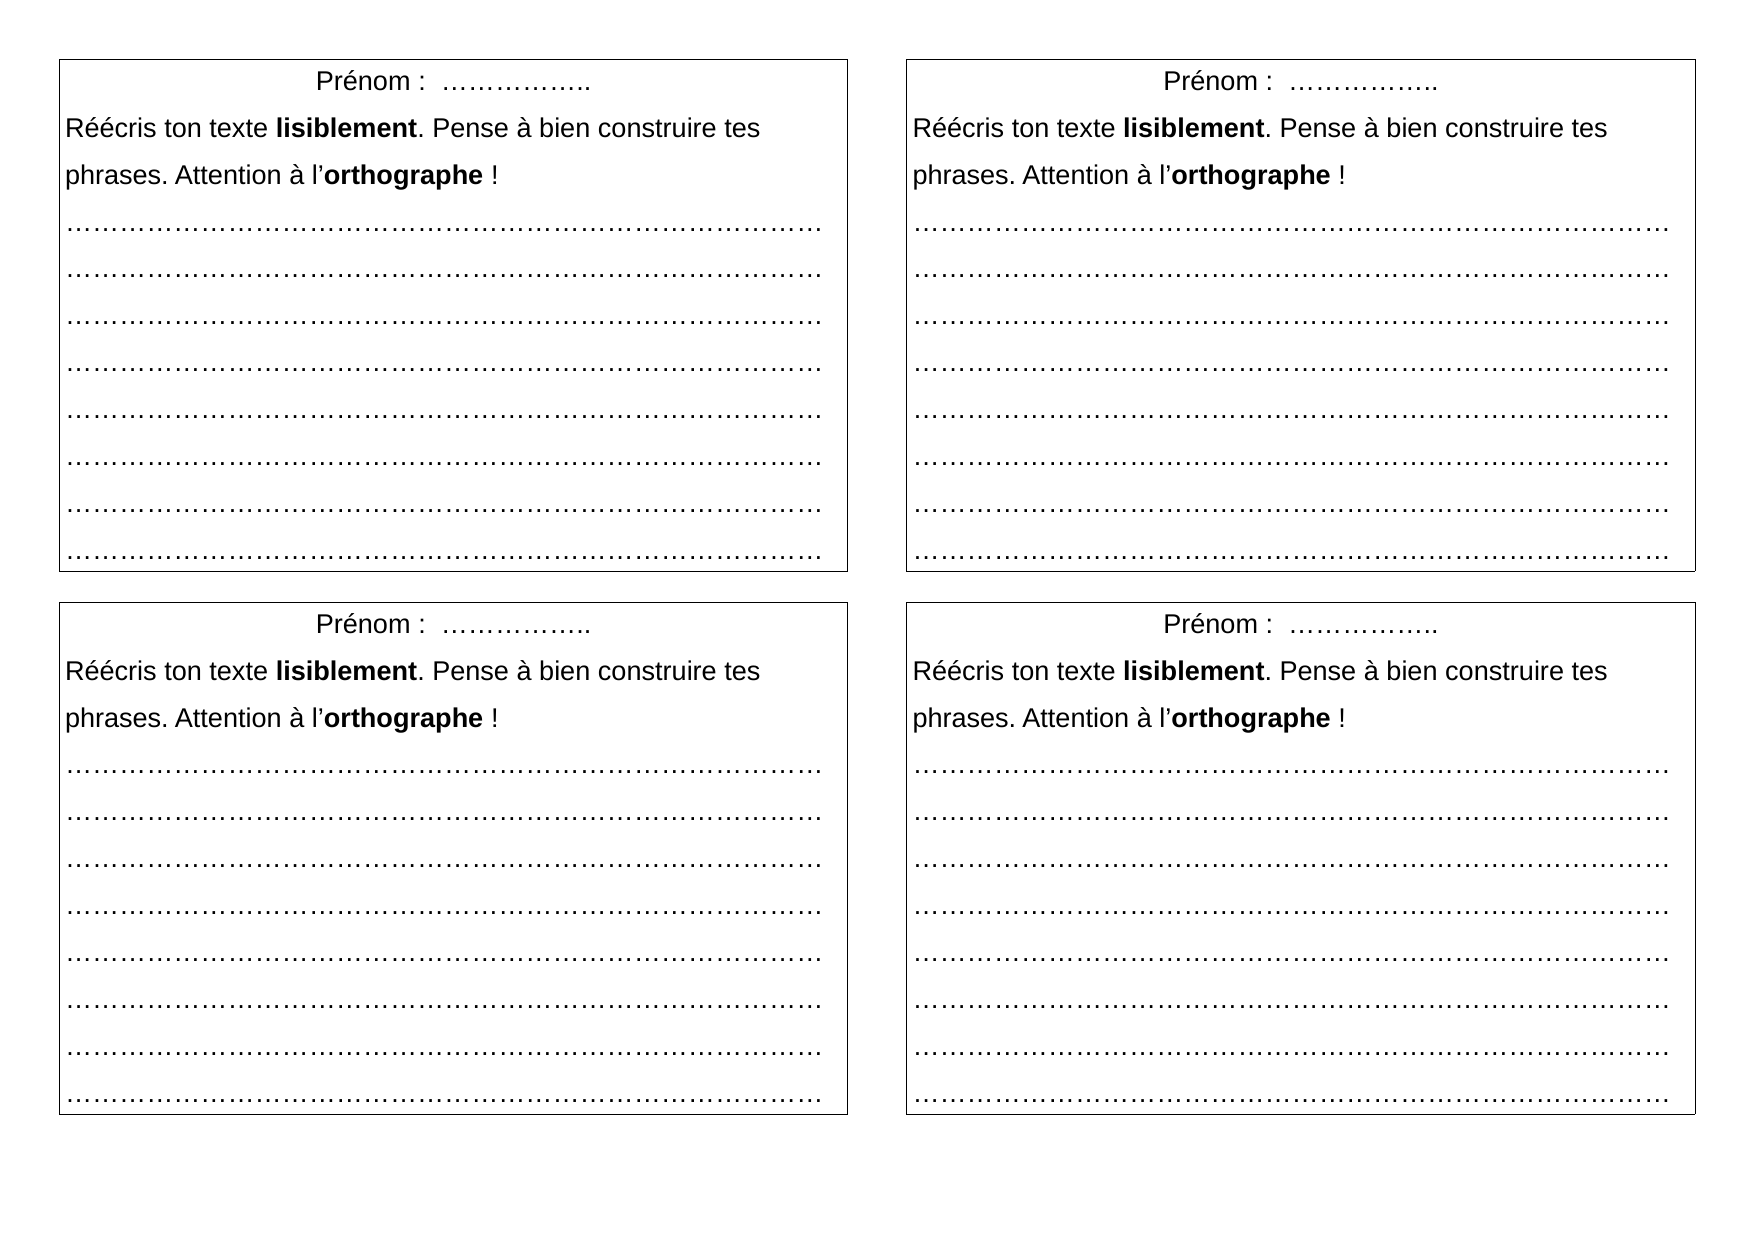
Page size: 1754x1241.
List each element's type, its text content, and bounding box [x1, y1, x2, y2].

table_header Prénom : …………….. Réécris ton texte lisiblement. Pense à bien construire tes phrases. Attention à l’orthographe ! …………………………………………………………………………………………………………………………………………………………………………………………………………………………………………………………………………………………………………………………………………………………………………………………………………………………………………………………………………………………………………………………………………………………………………………………………………………… [60, 60, 847, 571]
table_header Prénom : …………….. Réécris ton texte lisiblement. Pense à bien construire tes phrases. Attention à l’orthographe ! …………………………………………………………………………………………………………………………………………………………………………………………………………………………………………………………………………………………………………………………………………………………………………………………………………………………………………………………………………………………………………………………………………………………………………………………………………………… [907, 60, 1695, 571]
table_header Prénom : …………….. Réécris ton texte lisiblement. Pense à bien construire tes phrases. Attention à l’orthographe ! …………………………………………………………………………………………………………………………………………………………………………………………………………………………………………………………………………………………………………………………………………………………………………………………………………………………………………………………………………………………………………………………………………………………………………………………………………………… [907, 603, 1695, 1113]
table_header Prénom : …………….. Réécris ton texte lisiblement. Pense à bien construire tes phrases. Attention à l’orthographe ! …………………………………………………………………………………………………………………………………………………………………………………………………………………………………………………………………………………………………………………………………………………………………………………………………………………………………………………………………………………………………………………………………………………………………………………………………………………… [60, 603, 847, 1113]
